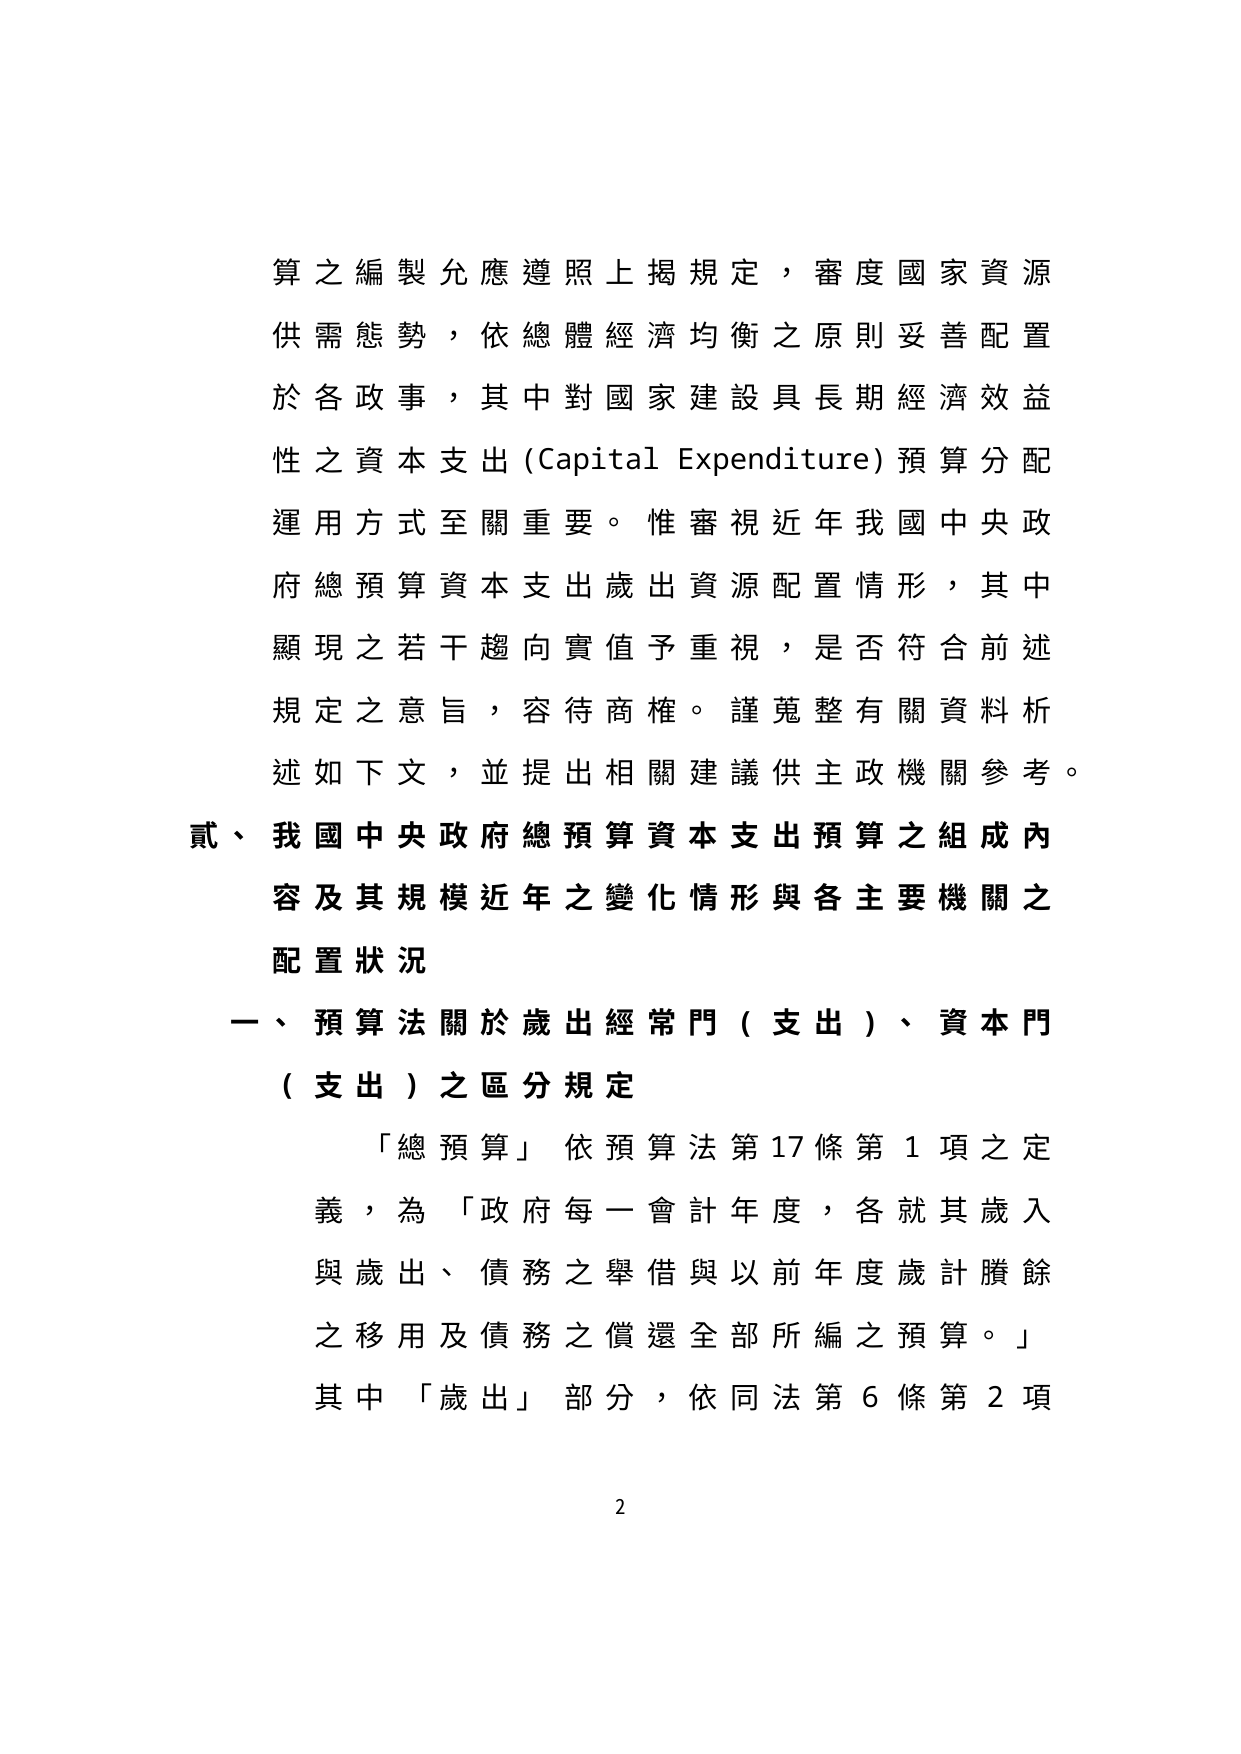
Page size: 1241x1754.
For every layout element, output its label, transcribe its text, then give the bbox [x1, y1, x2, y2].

text 貳、我國中央政府總預算資本支出預算之組成內容及其規模近年之變化情形與各主要機關之配置狀況 [183, 792, 1058, 979]
text 「總預算」依預算法第17條第1項之定義，為「政府每一會計年度，各就其歲入與歲出、債務之舉借與以前年度歲計賸餘之移用及債務之償還全部所編之預算。」其中「歲出」部分，依同法第6條第2項規定，係指：「一個會計年度之一切支出。但不包括債務之償還。」復依預算法第10條第1項所定：「歲入、歲出預算，按其收支性質分為經常門、資本門。」同條第3項進一步就歲出預算性質之區分，明定為：「除增置或擴充、改良資產及增加投資為資本支出，應屬資本門外，均為經常支出，應列經常門。」可悉列屬資本支出之項目及範圍，相對遠狹於經常支出，在實際支出規模上，亦遠低經常支出。以110年度中央政府總預算為例，該年度歲出預算總額2兆1,358.97億元中，屬資本支出之預算編列數為2,725.01億元，僅及經常支出1兆8,633.96億元之14.62%，差距甚大，此亦凸顯我國有限資本支出預算運用效益之重要性。 [271, 1104, 1058, 1417]
text 預算係以提供政府於一定期間完成作業所需經費為目的。按預算法第1條第3項規定：「預算之編製及執行應以財務管理為基礎，並遵守總體經濟均衡之原則。」另行政院依預算法第32條第1項、地方制度法第71條第1項、財政收支劃分法第35條之1第1項等規定，於每年度4月間，為次一年度預算之籌編均有訂頒「中央及地方政府預算籌編原則」，110年度該原則第二–(一)點亦規定：「政府預算收支，應本中央、地方統籌規劃及遵守總體經濟均衡之原則，審度總資源供需估測顯示之趨勢，加強開源節流措施，妥善控制歲入歲出差短，並應具體提出中長期平衡預算之目標年度及相關之歲入、歲出結構調整規劃。」緣此，中央政府年度總預算之編製允應遵照上揭規定，審度國家資源供需態勢，依總體經濟均衡之原則妥善配置於各政事，其中對國家建設具長期經濟效益性之資本支出(Capital Expenditure)預算分配運用方式至關重要。惟審視近年我國中央政府總預算資本支出歲出資源配置情形，其中顯現之若干趨向實值予重視，是否符合前述規定之意旨，容待商榷。謹蒐整有關資料析述如下文，並提出相關建議供主政機關參考。 [242, 229, 1058, 792]
text 一、預算法關於歲出經常門(支出)、資本門(支出)之區分規定 [208, 979, 1058, 1104]
